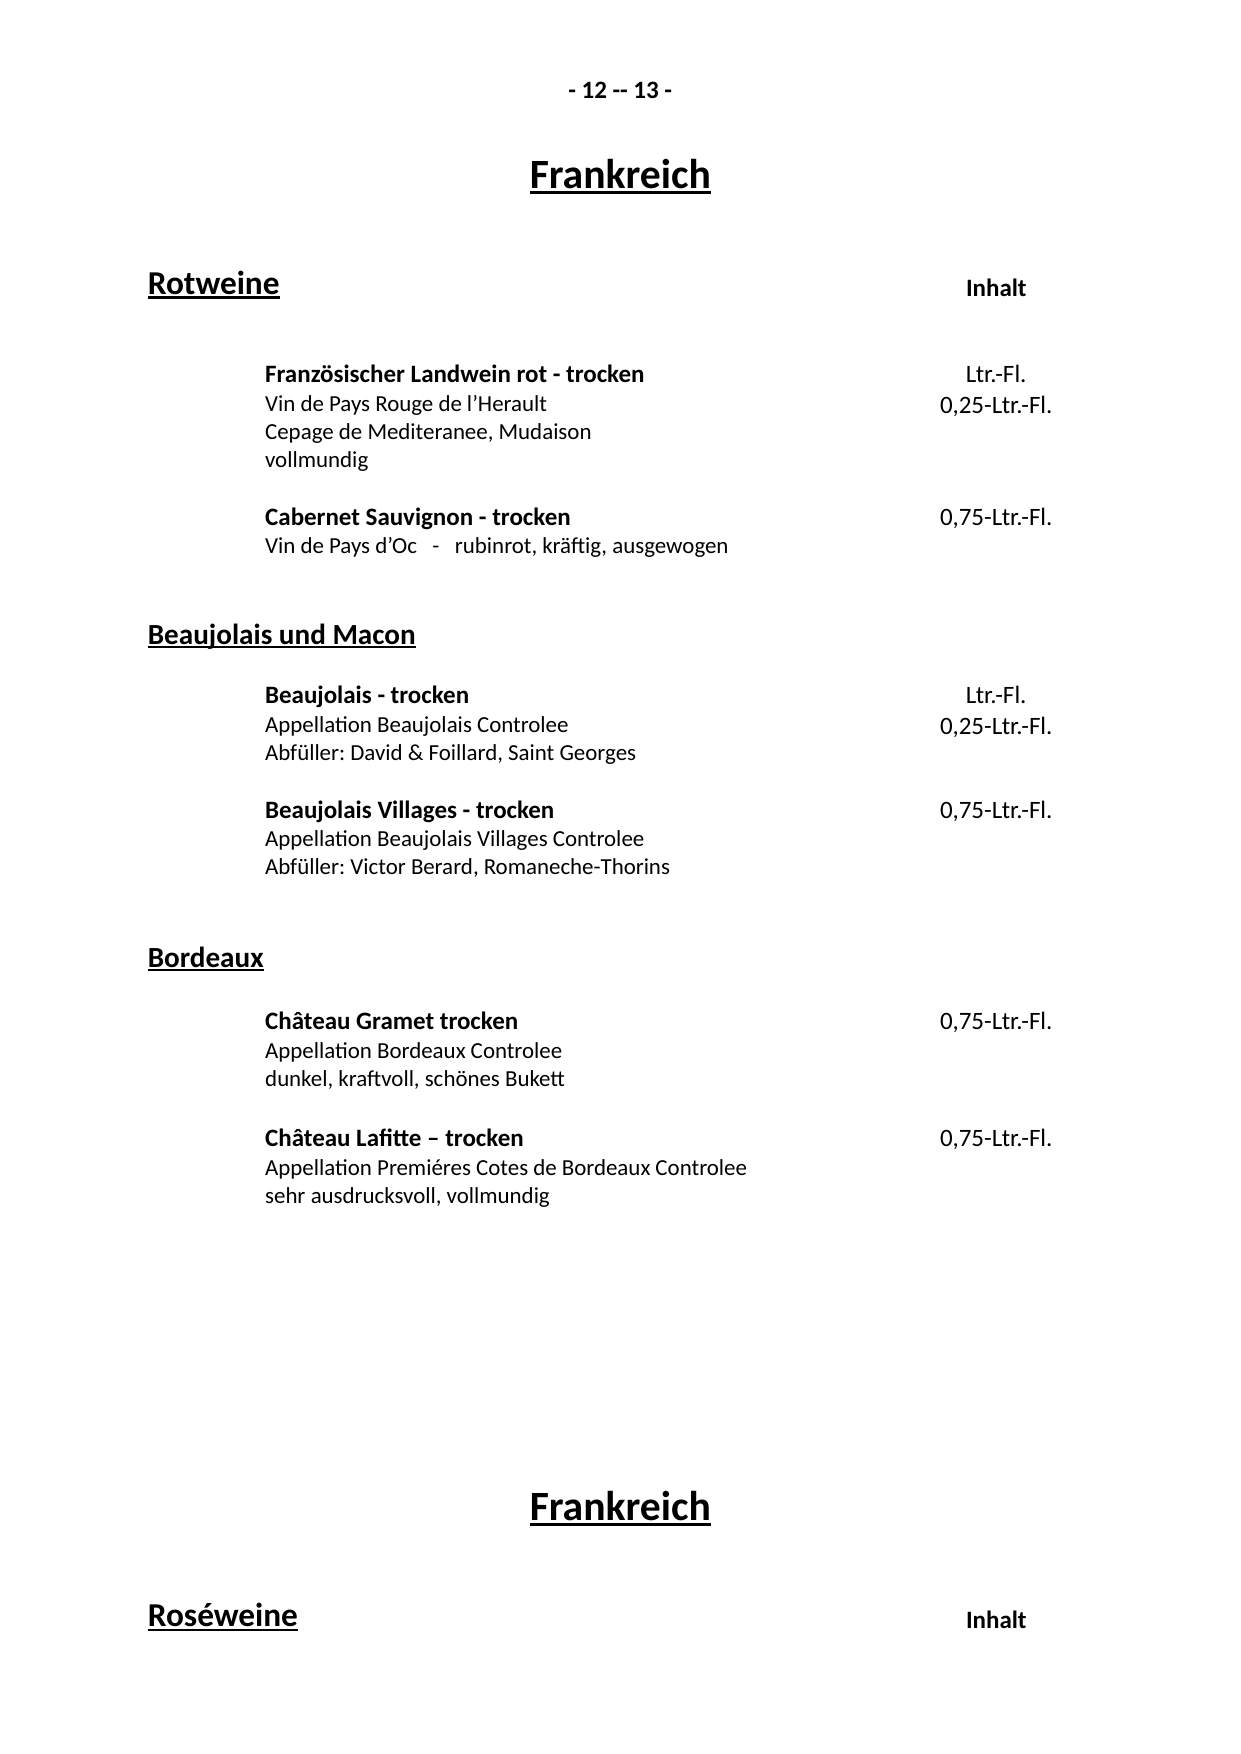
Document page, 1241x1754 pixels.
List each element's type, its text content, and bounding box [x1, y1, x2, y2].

table_cell Château Gramet trocken Appellation Bordeaux Controlee dunkel, kraftvoll, schönes Bukett [254, 1005, 912, 1092]
table_cell Ltr.-Fl. 0,25-Ltr.-Fl. [912, 359, 1080, 473]
table_cell [912, 588, 1080, 616]
table_cell Französischer Landwein rot - trocken Vin de Pays Rouge de l’Herault Cepage de Mediteranee, Mudaison vollmundig [254, 359, 912, 473]
table_cell 0,75-Ltr.-Fl. [912, 1122, 1080, 1209]
table_cell Beaujolais Villages - trocken Appellation Beaujolais Villages Controlee Abfüller: Victor Berard, Romaneche-Thorins [254, 794, 912, 881]
table_cell [136, 1239, 254, 1270]
table_cell [912, 473, 1080, 501]
table_header Inhalt [912, 1594, 1080, 1635]
table_cell [136, 331, 254, 358]
table_cell [136, 679, 254, 766]
table_cell [136, 303, 254, 331]
table_cell 0,75-Ltr.-Fl. [912, 1005, 1080, 1092]
table_cell [912, 881, 1080, 908]
table_cell [254, 766, 912, 794]
table_cell [912, 939, 1080, 975]
table_cell [136, 766, 254, 794]
table_cell [136, 1122, 254, 1209]
table_cell [136, 588, 254, 616]
table_cell Beaujolais und Macon [136, 616, 912, 651]
table_cell [254, 975, 912, 1005]
table_cell [254, 909, 912, 939]
table_cell [136, 473, 254, 501]
table_cell [912, 303, 1080, 331]
table_cell [912, 909, 1080, 939]
table_cell Château Lafitte – trocken Appellation Premiéres Cotes de Bordeaux Controlee sehr ausdrucksvoll, vollmundig [254, 1122, 912, 1209]
table_cell [912, 560, 1080, 588]
table_cell [136, 794, 254, 881]
table_cell [136, 560, 254, 588]
table_cell [136, 501, 254, 560]
table_cell [136, 881, 254, 908]
table_header Inhalt [912, 262, 1080, 302]
table_cell [136, 1005, 254, 1092]
table_cell [254, 1209, 912, 1239]
table_header Roséweine [136, 1594, 912, 1635]
table_cell [912, 975, 1080, 1005]
table_cell Ltr.-Fl. 0,25-Ltr.-Fl. [912, 679, 1080, 766]
table_cell [136, 1209, 254, 1239]
table_cell [912, 1239, 1080, 1270]
table_cell [254, 473, 912, 501]
table_cell [136, 1092, 254, 1122]
table_cell [912, 651, 1080, 679]
table_cell [254, 1092, 912, 1122]
table_header Rotweine [136, 262, 912, 302]
table_cell [136, 359, 254, 473]
table_cell [912, 766, 1080, 794]
table_cell [912, 1092, 1080, 1122]
table_cell [912, 1209, 1080, 1239]
text Frankreich [148, 148, 1093, 198]
table_cell [254, 331, 912, 358]
table_cell [136, 651, 254, 679]
table_cell [136, 975, 254, 1005]
table_cell Beaujolais - trocken Appellation Beaujolais Controlee Abfüller: David & Foillard, Saint Georges [254, 679, 912, 766]
table_cell [912, 616, 1080, 651]
table_cell Bordeaux [136, 939, 912, 975]
table_cell 0,75-Ltr.-Fl. [912, 794, 1080, 881]
table_cell [254, 303, 912, 331]
table_cell [254, 651, 912, 679]
table_cell [136, 909, 254, 939]
text Frankreich [148, 1480, 1093, 1531]
table_cell [254, 1270, 1080, 1300]
table_cell Cabernet Sauvignon - trocken Vin de Pays d’Oc - rubinrot, kräftig, ausgewogen [254, 501, 912, 560]
table_cell [254, 881, 912, 908]
table_cell 0,75-Ltr.-Fl. [912, 501, 1080, 560]
table_cell [254, 588, 912, 616]
table_cell [136, 1270, 254, 1300]
table_cell [254, 560, 912, 588]
table_cell [254, 1239, 912, 1270]
table_cell [912, 331, 1080, 358]
